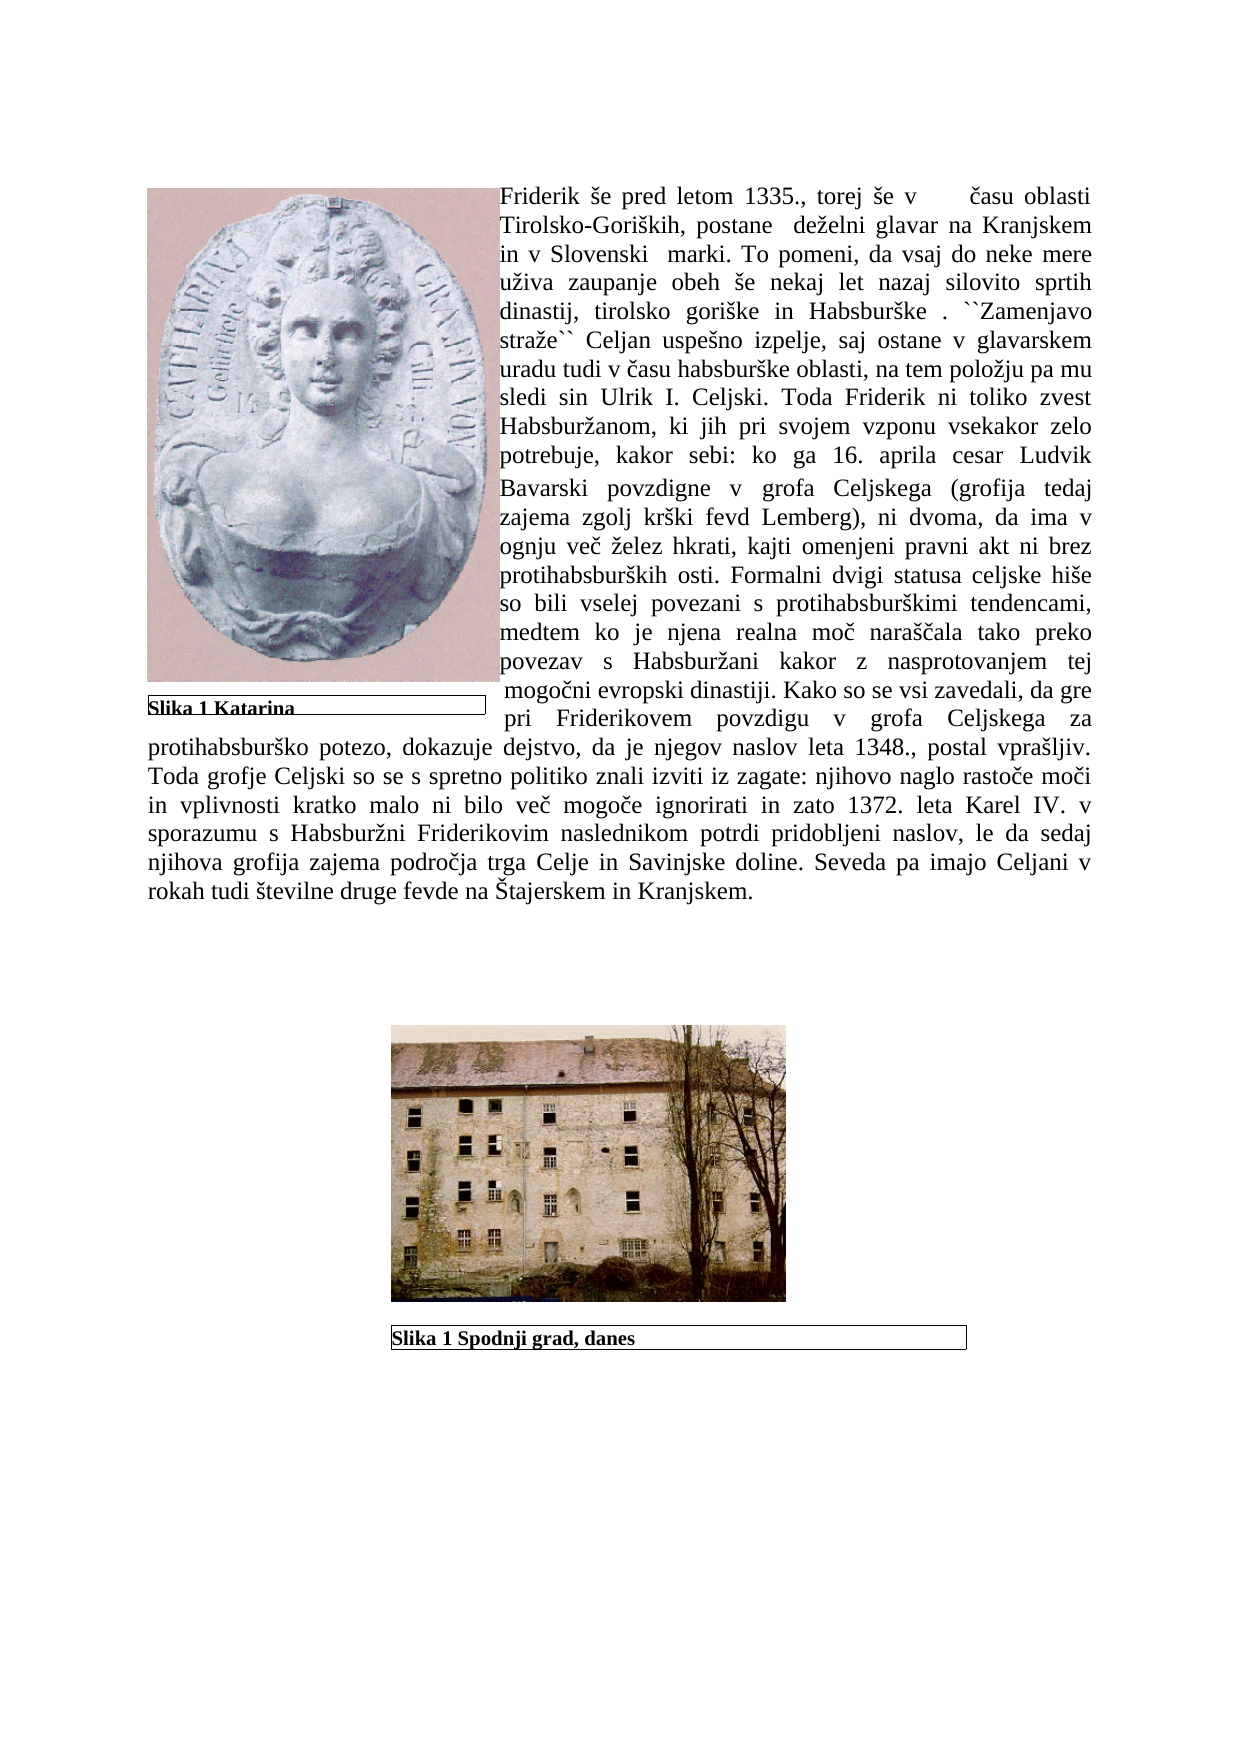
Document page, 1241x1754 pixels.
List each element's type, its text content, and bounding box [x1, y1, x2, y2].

subtitle Friderik še pred letom 1335., torej še v času oblasti Tirolsko-Goriških, postane deželni glavar na Kranjskem in v Slovenski marki. To pomeni, da vsaj do neke mere uživa zaupanje obeh še nekaj let nazaj silovito sprtih dinastij, tirolsko goriške in Habsburške . ``Zamenjavo straže`` Celjan uspešno izpelje, saj ostane v glavarskem uradu tudi v času habsburške oblasti, na tem položju pa mu sledi sin Ulrik I. Celjski. Toda Friderik ni toliko zvest Habsburžanom, ki jih pri svojem vzponu vsekakor zelo potrebuje, kakor sebi: ko ga 16. aprila cesar Ludvik Bavarski povzdigne v grofa Celjskega (grofija tedaj zajema zgolj krški fevd Lemberg), ni dvoma, da ima v ognju več želez hkrati, kajti omenjeni pravni akt ni brez protihabsburških osti. Formalni dvigi statusa celjske hiše so bili vselej povezani s protihabsburškimi tendencami, medtem ko je njena realna moč naraščala tako preko povezav s Habsburžani kakor z nasprotovanjem tej mogočni evropski dinastiji. Kako so se vsi zavedali, da gre pri Friderikovem povzdigu v grofa Celjskega za protihabsburško potezo, dokazuje dejstvo, da je njegov naslov leta 1348., postal vprašljiv. Toda grofje Celjski so se s spretno politiko znali izviti iz zagate: njihovo naglo rastoče moči in vplivnosti kratko malo ni bilo več mogoče ignorirati in zato 1372. leta Karel IV. v sporazumu s Habsburžni Friderikovim naslednikom potrdi pridobljeni naslov, le da sedaj njihova grofija zajema področja trga Celje in Savinjske doline. Seveda pa imajo Celjani v rokah tudi številne druge fevde na Štajerskem in Kranjskem. [148, 181, 1093, 905]
picture [391, 1025, 786, 1302]
text Slika 1 Spodnji grad, danes [392, 1326, 966, 1349]
list Slika 1 Katarina [149, 696, 485, 714]
